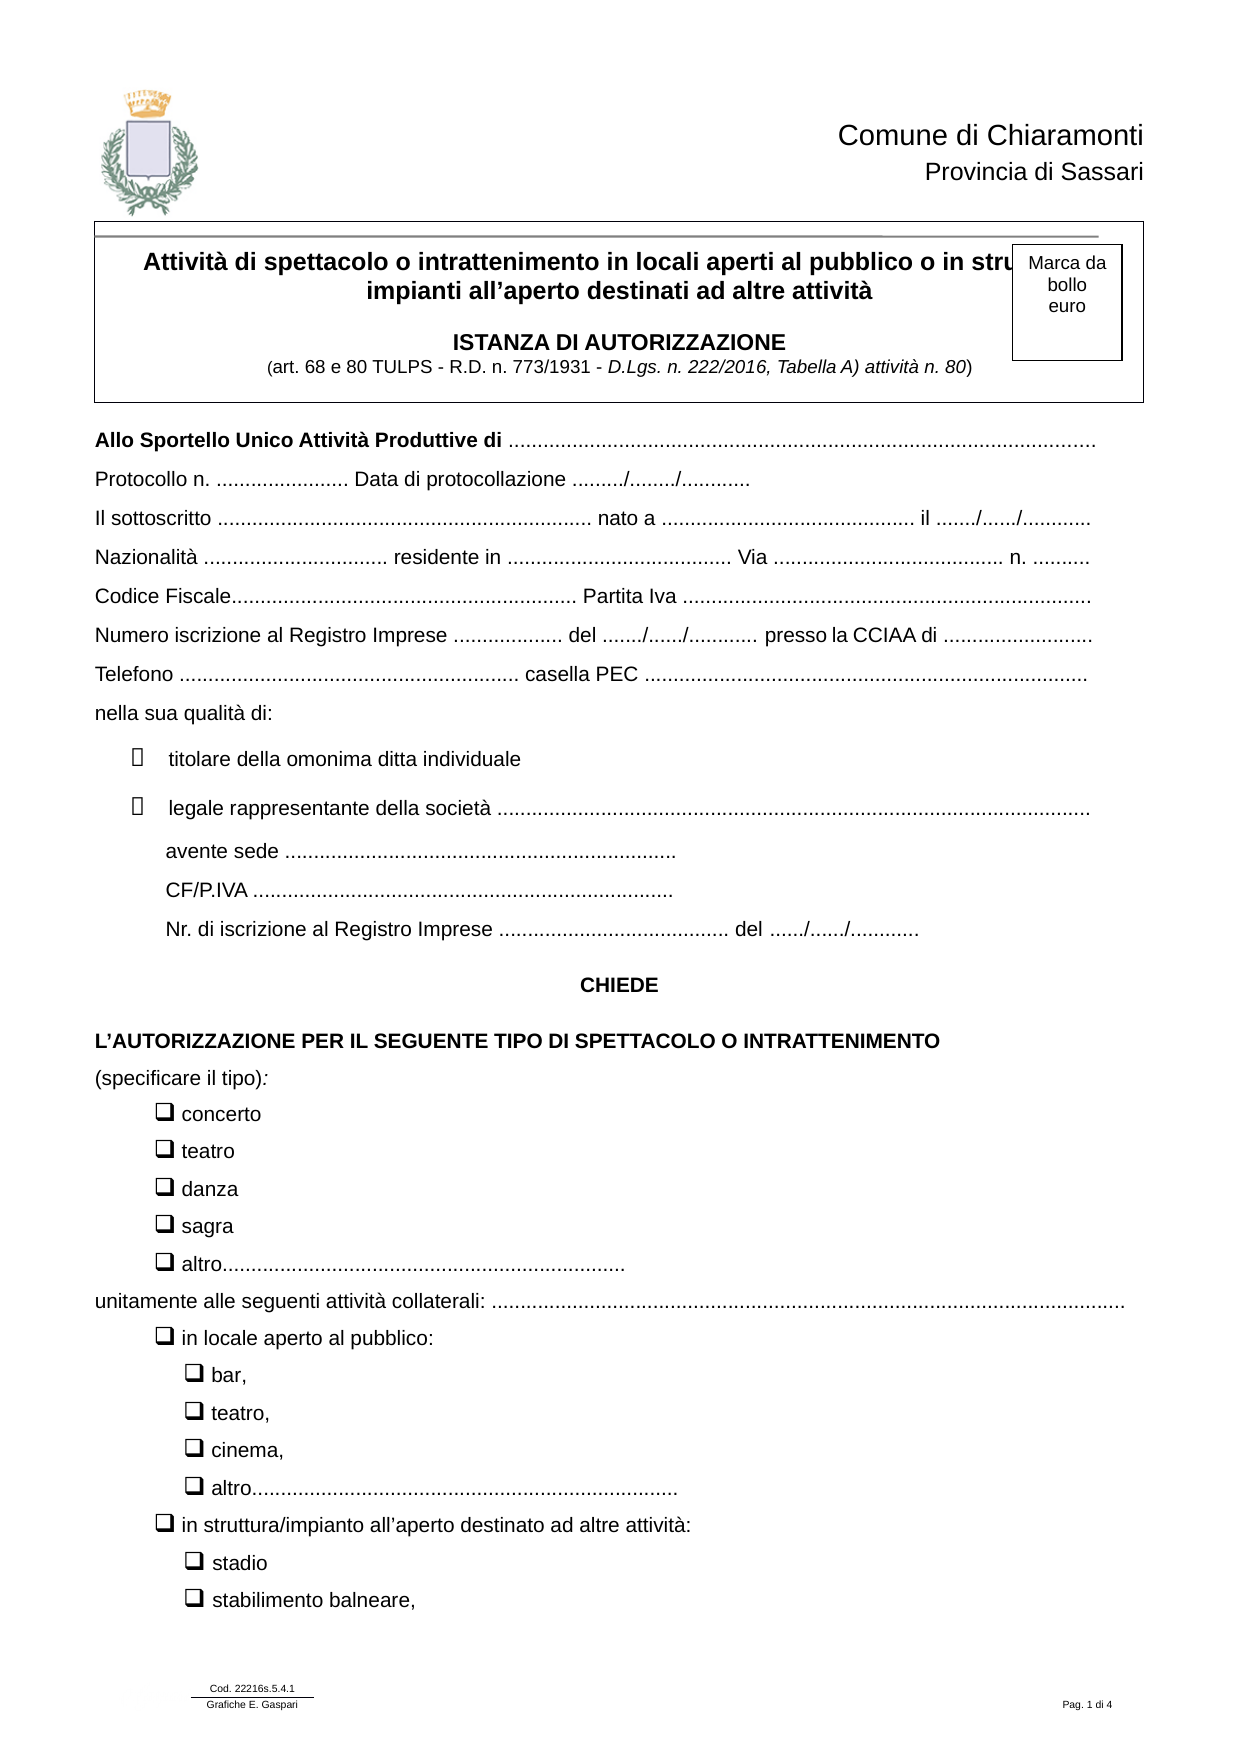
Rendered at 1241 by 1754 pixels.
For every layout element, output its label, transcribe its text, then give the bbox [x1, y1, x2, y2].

text  teatro [153, 1139, 1144, 1164]
text Provincia di Sassari [200, 157, 1144, 185]
text  altro...................................................................... [153, 1252, 1144, 1277]
text nella sua qualità di: [94, 700, 1144, 724]
text Comune di Chiaramonti [200, 118, 1144, 152]
text  in locale aperto al pubblico: [153, 1326, 1144, 1351]
text L’AUTORIZZAZIONE PER IL SEGUENTE TIPO DI SPETTACOLO O INTRATTENIMENTO [94, 1029, 1144, 1053]
text  cinema, [183, 1438, 1144, 1463]
text Numero iscrizione al Registro Imprese ................... del ......./....../............ presso la CCIAA di .......................... [94, 623, 1144, 647]
text Il sottoscritto ................................................................. nato a ............................................ il ......./....../............ [94, 506, 1144, 530]
text  concerto [153, 1102, 1144, 1127]
text  sagra [153, 1214, 1144, 1239]
picture [98, 87, 200, 219]
text  teatro, [183, 1401, 1144, 1426]
text Nazionalità ................................ residente in ....................................... Via ........................................ n. .......... [94, 545, 1144, 569]
text Nr. di iscrizione al Registro Imprese ........................................ del ....../....../............ [165, 917, 1144, 941]
text CHIEDE [94, 973, 1144, 997]
text  in struttura/impianto all’aperto destinato ad altre attività: [153, 1513, 1144, 1538]
text  titolare della omonima ditta individuale [130, 739, 1144, 773]
text (specificare il tipo): [94, 1065, 1144, 1089]
text Protocollo n. ....................... Data di protocollazione ........./......../............ [94, 467, 1144, 491]
text Telefono ........................................................... casella PEC ............................................................................. [94, 661, 1144, 685]
text avente sede .................................................................... [165, 839, 1144, 863]
text  legale rappresentante della società ....................................................................................................... [130, 789, 1144, 823]
text Allo Sportello Unico Attività Produttive di [94, 428, 1144, 452]
text  danza [153, 1177, 1144, 1202]
text CF/P.IVA ......................................................................... [165, 878, 1144, 902]
text  stadio [183, 1551, 1144, 1576]
text  altro.......................................................................... [183, 1476, 1144, 1501]
table_header Attività di spettacolo o intrattenimento in locali aperti al pubblico o in strutture e impianti all’aperto destinati ad altre attività ISTANZA DI AUTORIZZAZIONE (art. 68 e 80 TULPS - R.D. n. 773/1931 - D.Lgs. n. 222/2016, Tabella A) attività n. 80) [95, 222, 1143, 402]
text Codice Fiscale............................................................ Partita Iva ....................................................................... [94, 584, 1144, 608]
text  bar, [183, 1363, 1144, 1388]
text unitamente alle seguenti attività collaterali: .............................................................................................................. [94, 1289, 1144, 1313]
text  stabilimento balneare, [183, 1588, 1144, 1613]
